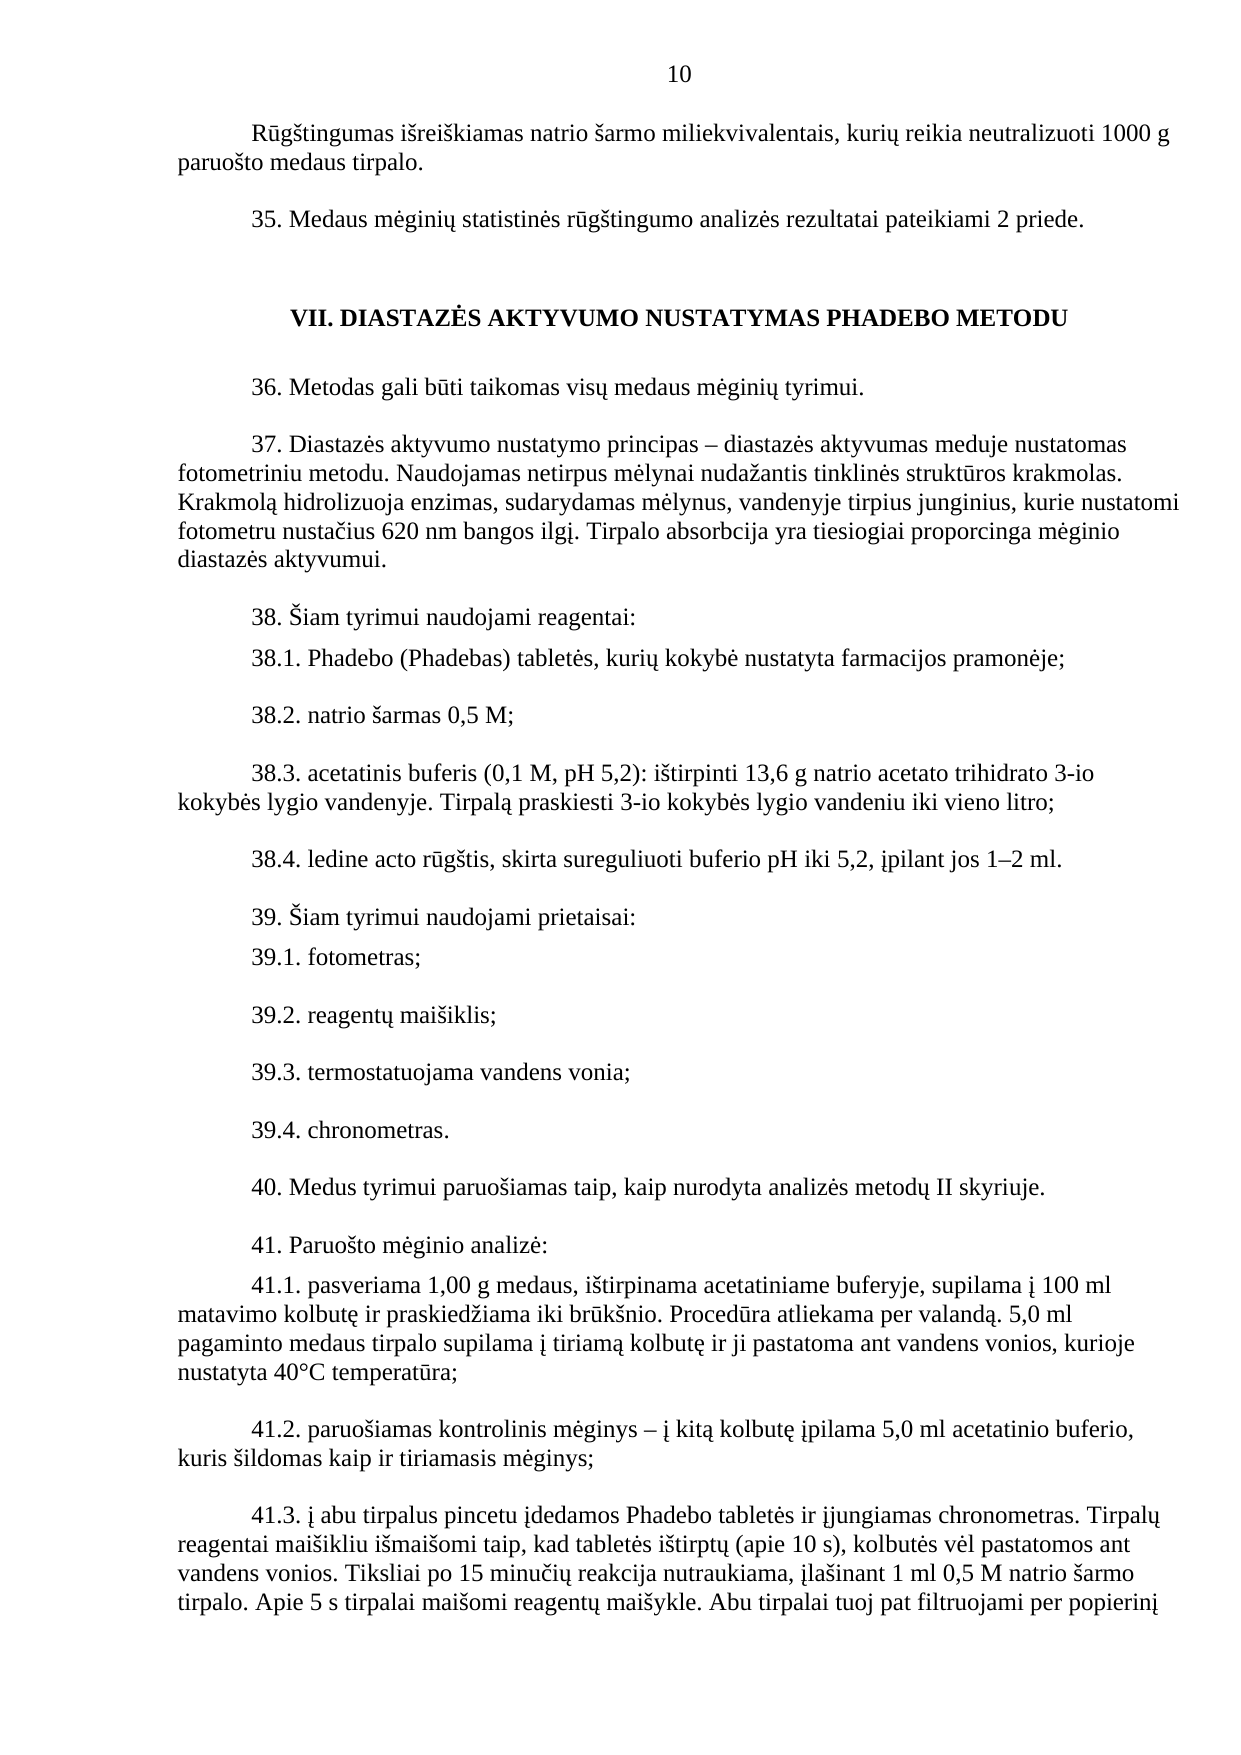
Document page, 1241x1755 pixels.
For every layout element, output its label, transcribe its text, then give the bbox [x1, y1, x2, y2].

text 39.2. reagentų maišiklis; [177, 1000, 1181, 1028]
text 39.4. chronometras. [177, 1115, 1181, 1143]
text 41.3. į abu tirpalus pincetu įdedamos Phadebo tabletės ir įjungiamas chronometras. Tirpalų reagentai maišikliu išmaišomi taip, kad tabletės ištirptų (apie 10 s), kolbutės vėl pastatomos ant vandens vonios. Tiksliai po 15 minučių reakcija nutraukiama, įlašinant 1 ml 0,5 M natrio šarmo tirpalo. Apie 5 s tirpalai maišomi reagentų maišykle. Abu tirpalai tuoj pat filtruojami per popierinį [177, 1501, 1181, 1616]
text 35. Medaus mėginių statistinės rūgštingumo analizės rezultatai pateikiami 2 priede. [177, 204, 1181, 233]
text VII. DIASTAZĖS AKTYVUMO NUSTATYMAS PHADEBO METODU [177, 303, 1181, 331]
text 36. Metodas gali būti taikomas visų medaus mėginių tyrimui. [177, 372, 1181, 401]
text 40. Medus tyrimui paruošiamas taip, kaip nurodyta analizės metodų II skyriuje. [177, 1172, 1181, 1201]
text 38.3. acetatinis buferis (0,1 M, pH 5,2): ištirpinti 13,6 g natrio acetato trihidrato 3-io kokybės lygio vandenyje. Tirpalą praskiesti 3-io kokybės lygio vandeniu iki vieno litro; [177, 758, 1181, 815]
text 38.2. natrio šarmas 0,5 M; [177, 700, 1181, 729]
text 41. Paruošto mėginio analizė: [177, 1230, 1181, 1258]
text 41.2. paruošiamas kontrolinis mėginys – į kitą kolbutę įpilama 5,0 ml acetatinio buferio, kuris šildomas kaip ir tiriamasis mėginys; [177, 1414, 1181, 1472]
text 39.3. termostatuojama vandens vonia; [177, 1057, 1181, 1086]
text 38.1. Phadebo (Phadebas) tabletės, kurių kokybė nustatyta farmacijos pramonėje; [177, 643, 1181, 672]
text 38.4. ledine acto rūgštis, skirta sureguliuoti buferio pH iki 5,2, įpilant jos 1–2 ml. [177, 844, 1181, 873]
text Rūgštingumas išreiškiamas natrio šarmo miliekvivalentais, kurių reikia neutralizuoti 1000 g paruošto medaus tirpalo. [177, 118, 1181, 176]
text 37. Diastazės aktyvumo nustatymo principas – diastazės aktyvumas meduje nustatomas fotometriniu metodu. Naudojamas netirpus mėlynai nudažantis tinklinės struktūros krakmolas. Krakmolą hidrolizuoja enzimas, sudarydamas mėlynus, vandenyje tirpius junginius, kurie nustatomi fotometru nustačius 620 nm bangos ilgį. Tirpalo absorbcija yra tiesiogiai proporcinga mėginio diastazės aktyvumui. [177, 429, 1181, 573]
text 39. Šiam tyrimui naudojami prietaisai: [177, 902, 1181, 930]
text 39.1. fotometras; [177, 942, 1181, 971]
text 38. Šiam tyrimui naudojami reagentai: [177, 602, 1181, 631]
text 41.1. pasveriama 1,00 g medaus, ištirpinama acetatiniame buferyje, supilama į 100 ml matavimo kolbutę ir praskiedžiama iki brūkšnio. Procedūra atliekama per valandą. 5,0 ml pagaminto medaus tirpalo supilama į tiriamą kolbutę ir ji pastatoma ant vandens vonios, kurioje nustatyta 40°C temperatūra; [177, 1271, 1181, 1386]
